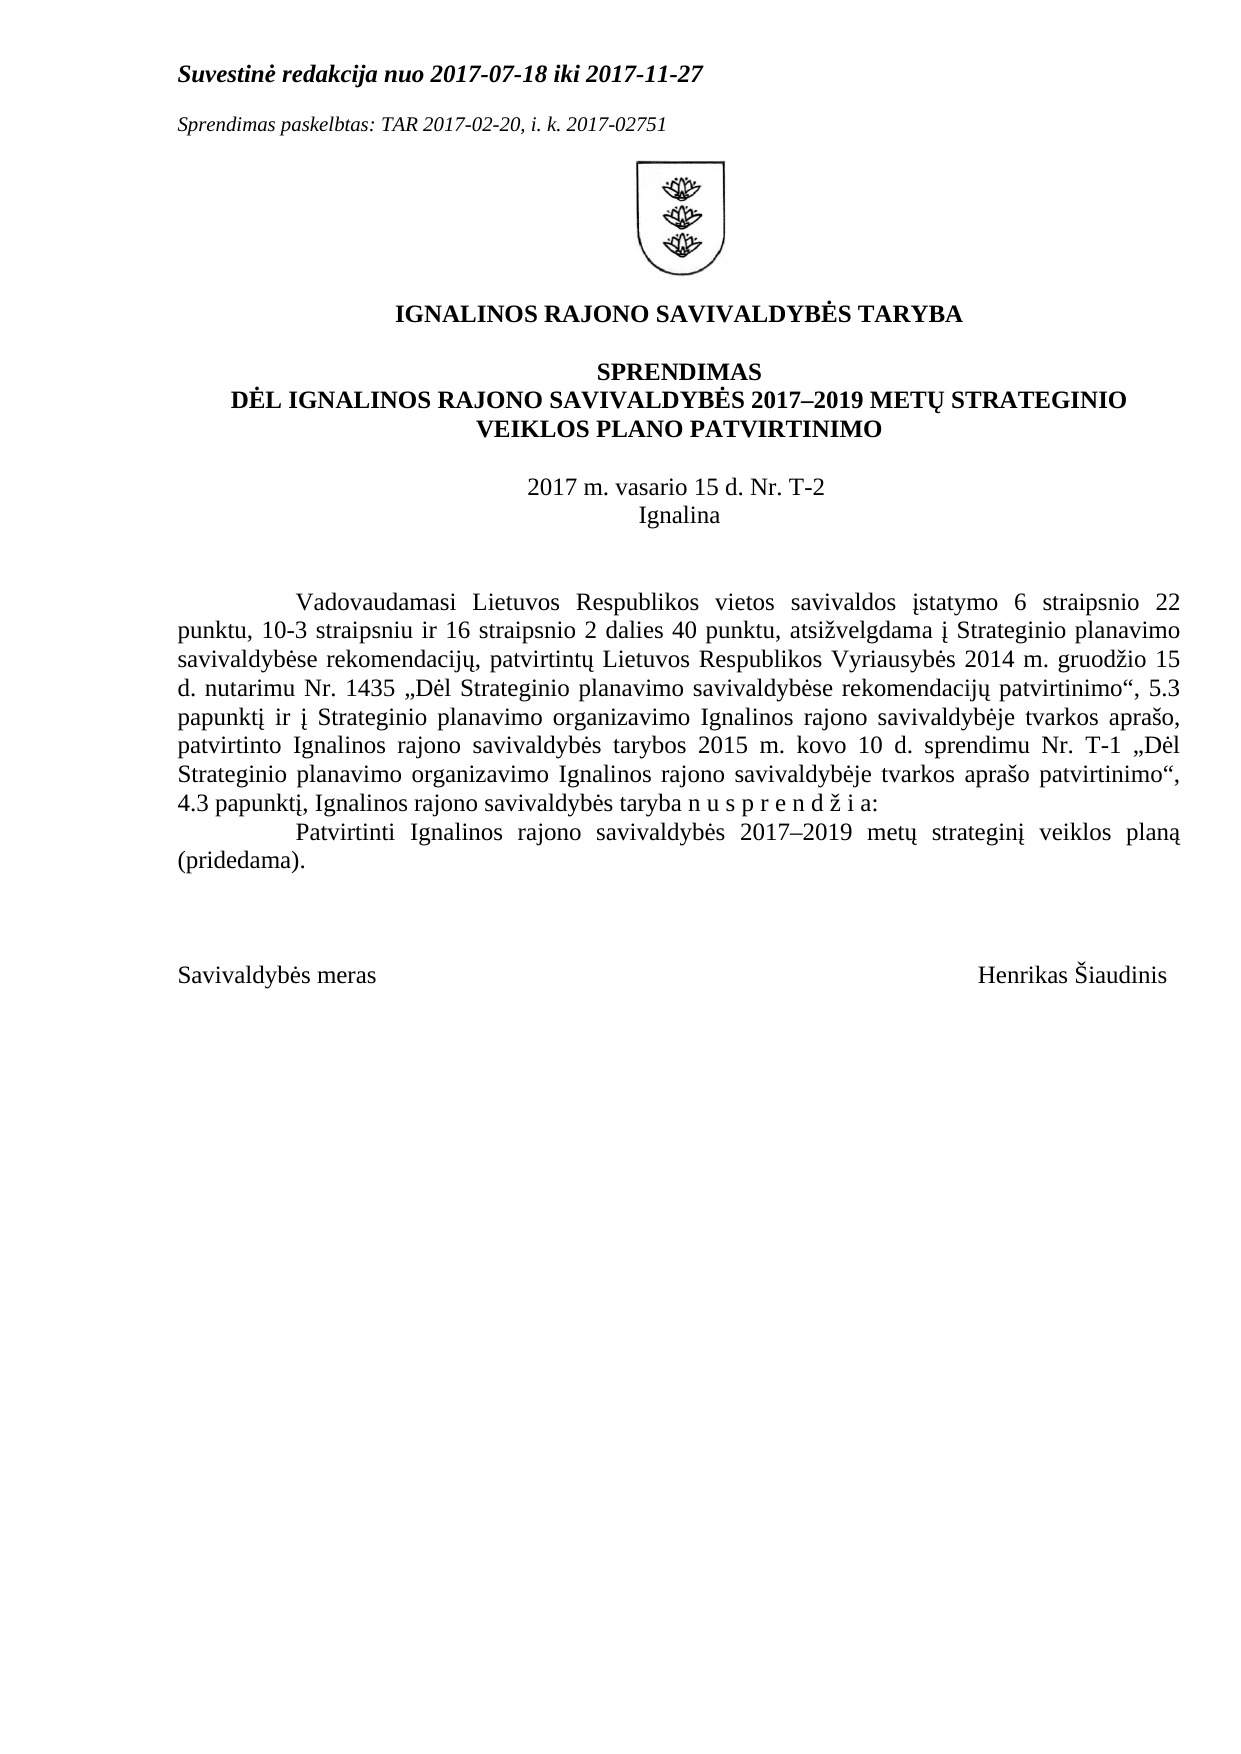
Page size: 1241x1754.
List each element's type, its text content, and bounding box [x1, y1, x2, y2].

text IGNALINOS RAJONO SAVIVALDYBĖS TARYBA [177, 299, 1181, 328]
text SPRENDIMAS [177, 357, 1181, 385]
text Patvirtinti Ignalinos rajono savivaldybės 2017–2019 metų strateginį veiklos planą (pridedama). [177, 817, 1181, 874]
text Suvestinė redakcija nuo 2017-07-18 iki 2017-11-27 [177, 59, 1181, 88]
text Ignalina [177, 500, 1181, 529]
text Sprendimas paskelbtas: TAR 2017-02-20, i. k. 2017-02751 [177, 112, 1181, 136]
text 2017 m. vasario 15 d. Nr. T-2 [177, 472, 1181, 500]
text Vadovaudamasi Lietuvos Respublikos vietos savivaldos įstatymo 6 straipsnio 22 punktu, 10-3 straipsniu ir 16 straipsnio 2 dalies 40 punktu, atsižvelgdama į Strateginio planavimo savivaldybėse rekomendacijų, patvirtintų Lietuvos Respublikos Vyriausybės 2014 m. gruodžio 15 d. nutarimu Nr. 1435 „Dėl Strateginio planavimo savivaldybėse rekomendacijų patvirtinimo“, 5.3 papunktį ir į Strateginio planavimo organizavimo Ignalinos rajono savivaldybėje tvarkos aprašo, patvirtinto Ignalinos rajono savivaldybės tarybos 2015 m. kovo 10 d. sprendimu Nr. T-1 „Dėl Strateginio planavimo organizavimo Ignalinos rajono savivaldybėje tvarkos aprašo patvirtinimo“, 4.3 papunktį, Ignalinos rajono savivaldybės taryba n u s p r e n d ž i a: [177, 587, 1181, 817]
text DĖL IGNALINOS RAJONO SAVIVALDYBĖS 2017–2019 METŲ STRATEGINIO VEIKLOS PLANO PATVIRTINIMO [177, 385, 1181, 443]
text Savivaldybės meras Henrikas Šiaudinis [177, 960, 1181, 989]
